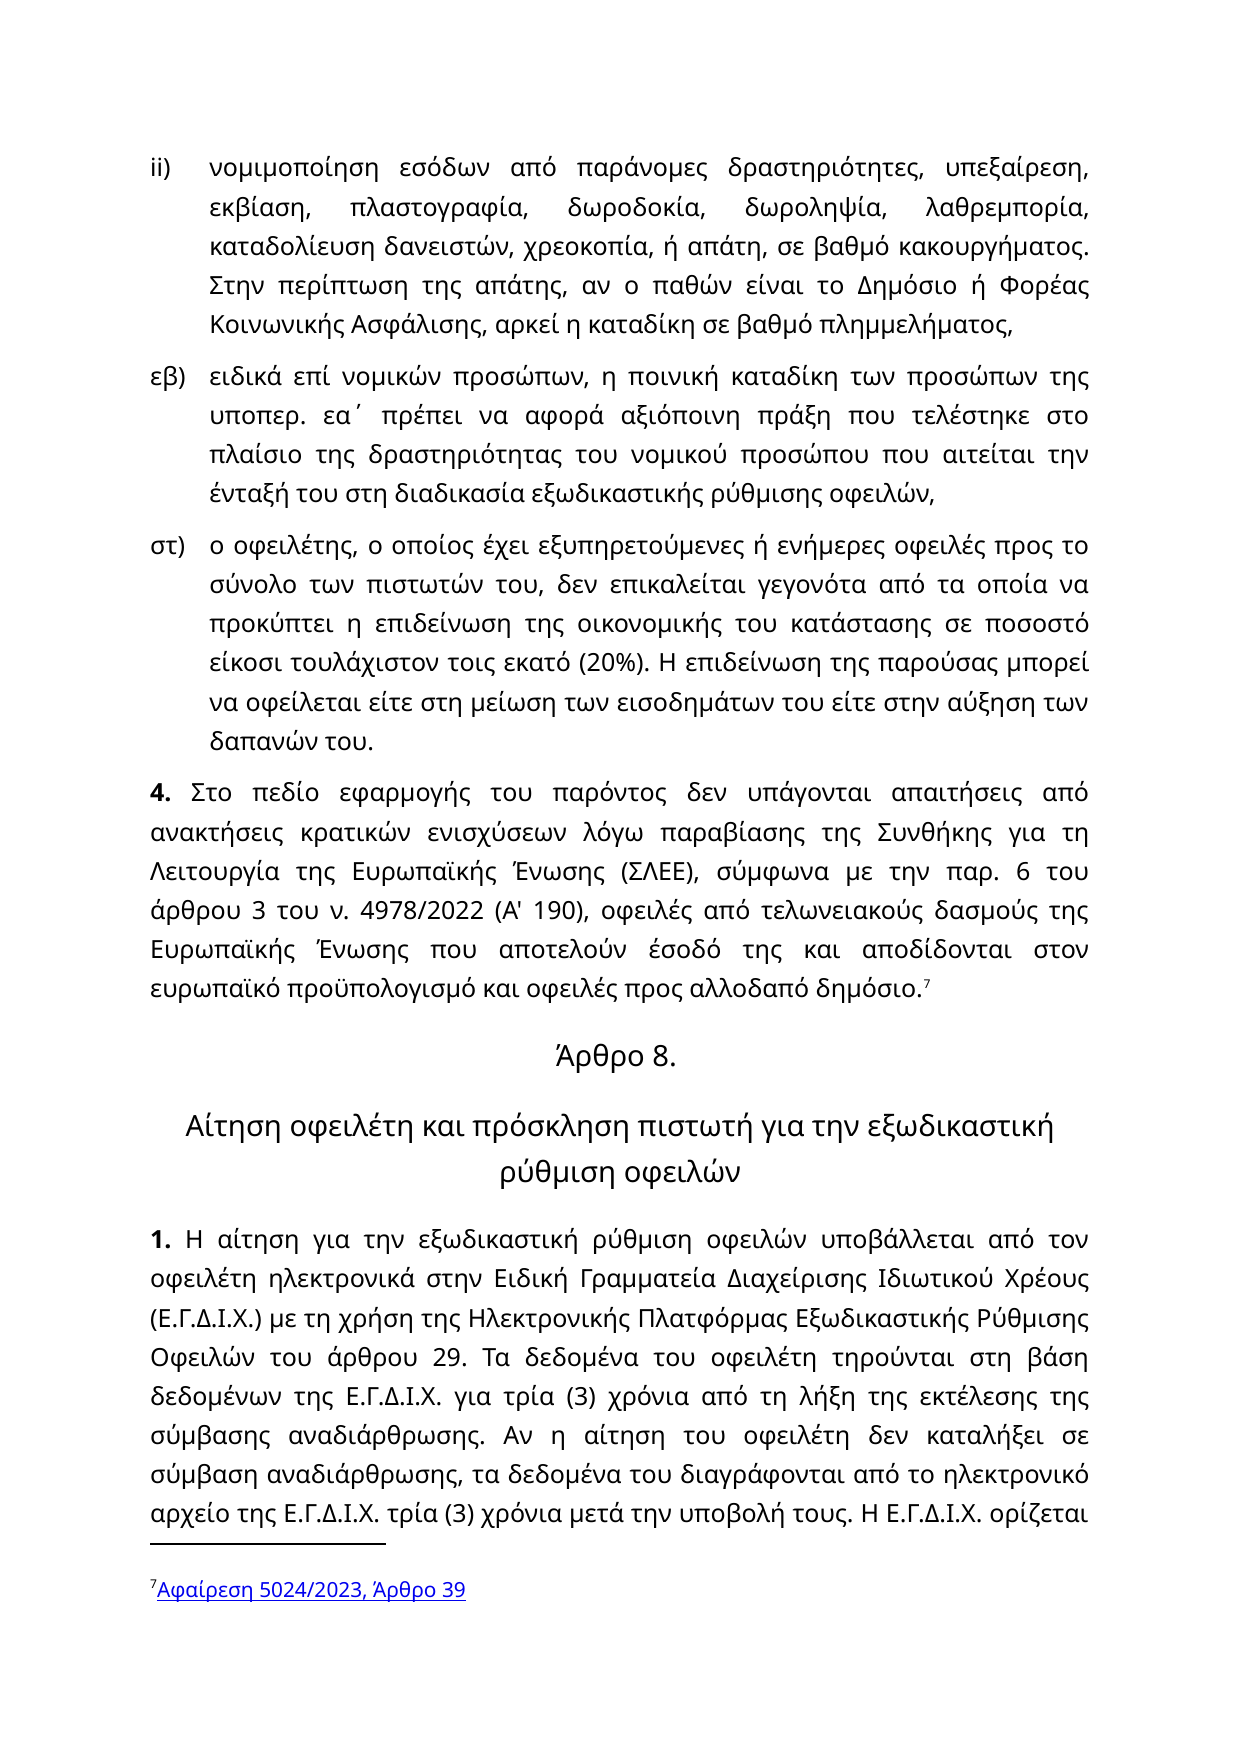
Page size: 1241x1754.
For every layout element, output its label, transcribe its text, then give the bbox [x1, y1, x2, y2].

list εβ) ειδικά επί νομικών προσώπων, η ποινική καταδίκη των προσώπων της υποπερ. εα΄ πρέπει να αφορά αξιόποινη πράξη που τελέστηκε στο πλαίσιο της δραστηριότητας του νομικού προσώπου που αιτείται την ένταξή του στη διαδικασία εξωδικαστικής ρύθμισης οφειλών, [150, 358, 1090, 510]
list στ) ο οφειλέτης, ο οποίος έχει εξυπηρετούμενες ή ενήμερες οφειλές προς το σύνολο των πιστωτών του, δεν επικαλείται γεγονότα από τα οποία να προκύπτει η επιδείνωση της οικονομικής του κατάστασης σε ποσοστό είκοσι τουλάχιστον τοις εκατό (20%). Η επιδείνωση της παρούσας μπορεί να οφείλεται είτε στη μείωση των εισοδημάτων του είτε στην αύξηση των δαπανών του. [150, 527, 1090, 757]
text 1. Η αίτηση για την εξωδικαστική ρύθμιση οφειλών υποβάλλεται από τον οφειλέτη ηλεκτρονικά στην Ειδική Γραμματεία Διαχείρισης Ιδιωτικού Χρέους (Ε.Γ.Δ.Ι.Χ.) με τη χρήση της Ηλεκτρονικής Πλατφόρμας Εξωδικαστικής Ρύθμισης Οφειλών του άρθρου 29. Τα δεδομένα του οφειλέτη τηρούνται στη βάση δεδομένων της Ε.Γ.Δ.Ι.Χ. για τρία (3) χρόνια από τη λήξη της εκτέλεσης της σύμβασης αναδιάρθρωσης. Αν η αίτηση του οφειλέτη δεν καταλήξει σε σύμβαση αναδιάρθρωσης, τα δεδομένα του διαγράφονται από το ηλεκτρονικό αρχείο της Ε.Γ.Δ.Ι.Χ. τρία (3) χρόνια μετά την υποβολή τους. Η Ε.Γ.Δ.Ι.Χ. ορίζεται [150, 1222, 1090, 1530]
subtitle Αίτηση οφειλέτη και πρόσκληση πιστωτή για την εξωδικαστική ρύθμιση οφειλών [150, 1106, 1090, 1191]
list ii) νομιμοποίηση εσόδων από παράνομες δραστηριότητες, υπεξαίρεση, εκβίαση, πλαστογραφία, δωροδοκία, δωροληψία, λαθρεμπορία, καταδολίευση δανειστών, χρεοκοπία, ή απάτη, σε βαθμό κακουργήματος. Στην περίπτωση της απάτης, αν ο παθών είναι το Δημόσιο ή Φορέας Κοινωνικής Ασφάλισης, αρκεί η καταδίκη σε βαθμό πλημμελήματος, [150, 150, 1090, 341]
text Αφαίρεση 5024/2023, Άρθρο 39 [150, 1576, 1090, 1604]
text 4. Στο πεδίο εφαρμογής του παρόντος δεν υπάγονται απαιτήσεις από ανακτήσεις κρατικών ενισχύσεων λόγω παραβίασης της Συνθήκης για τη Λειτουργία της Ευρωπαϊκής Ένωσης (ΣΛΕΕ), σύμφωνα με την παρ. 6 του άρθρου 3 του ν. 4978/2022 (Α' 190), οφειλές από τελωνειακούς δασμούς της Ευρωπαϊκής Ένωσης που αποτελούν έσοδό της και αποδίδονται στον ευρωπαϊκό προϋπολογισμό και οφειλές προς αλλοδαπό δημόσιο. [150, 775, 1090, 1005]
subtitle Άρθρο 8. [150, 1035, 1090, 1075]
